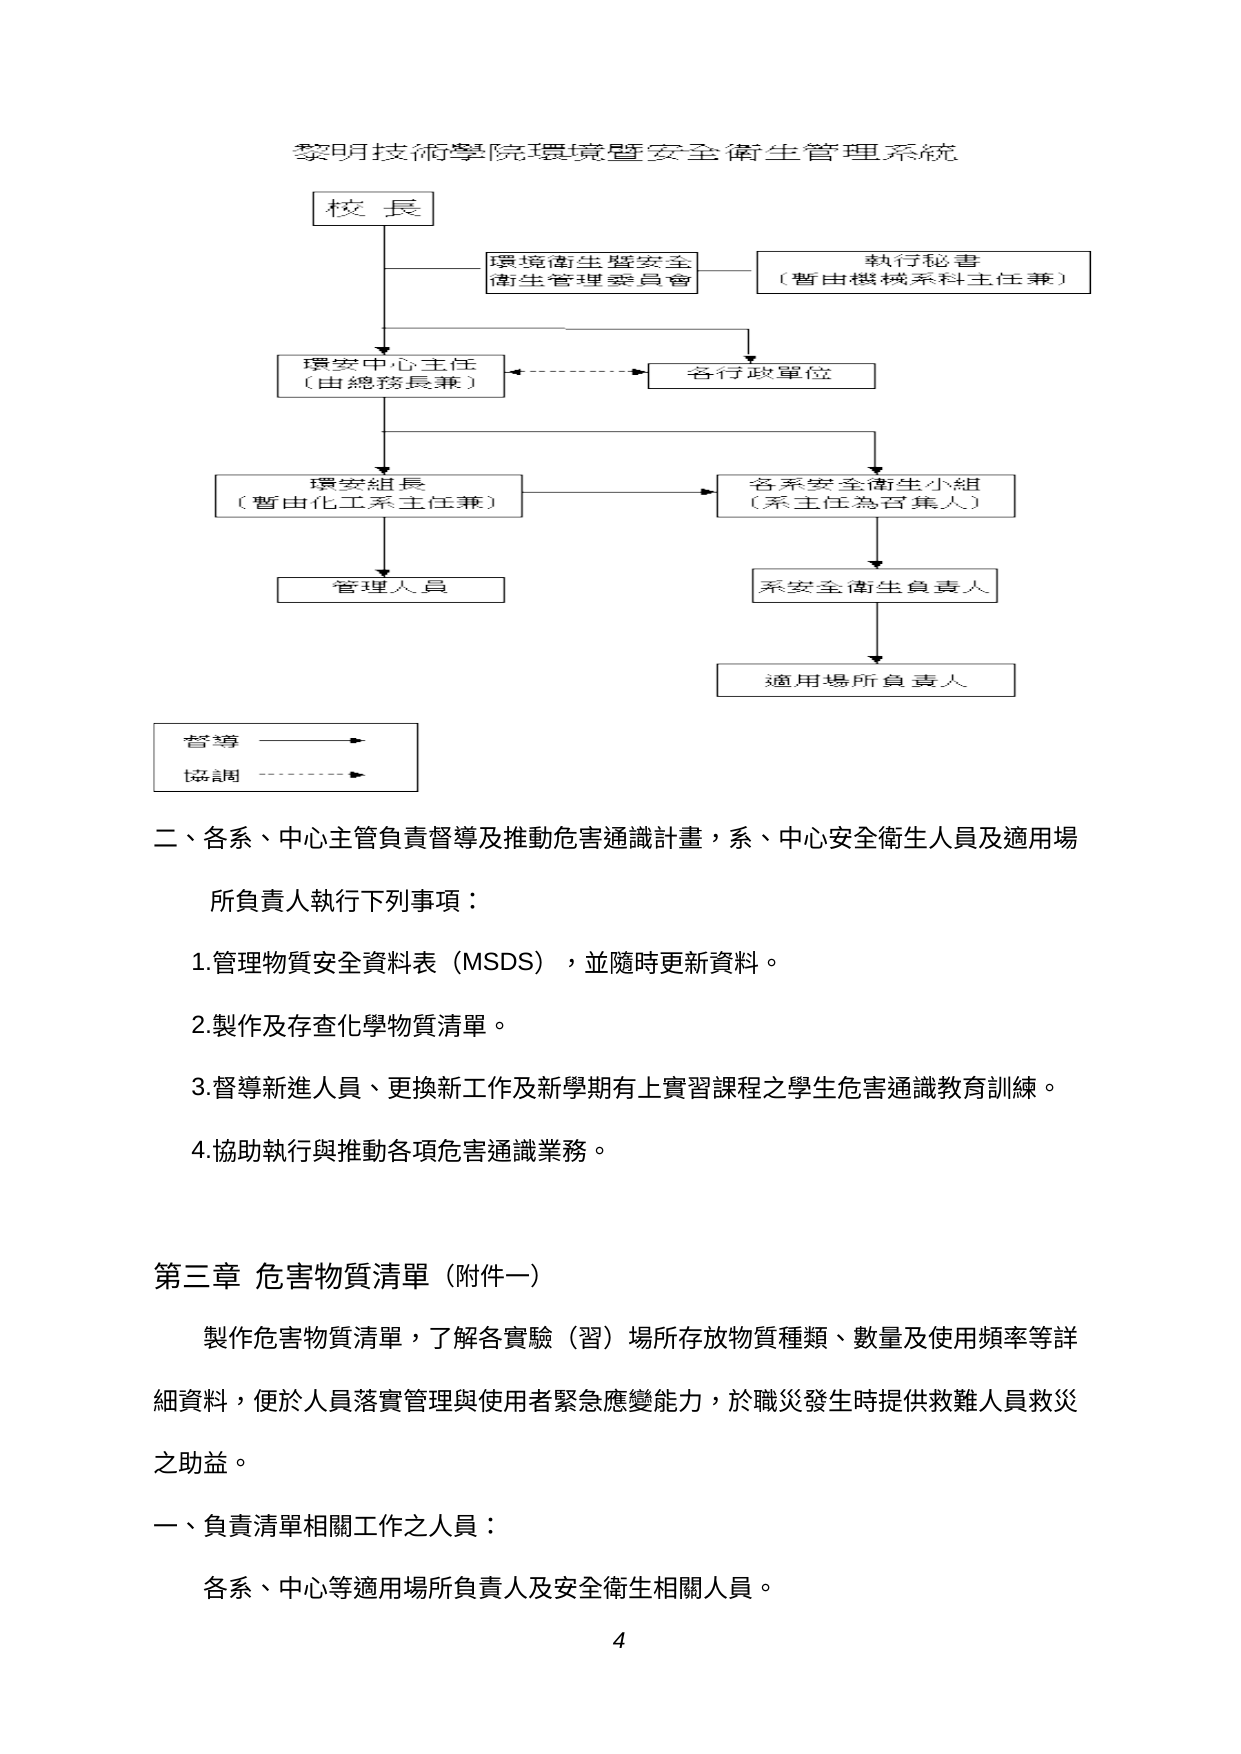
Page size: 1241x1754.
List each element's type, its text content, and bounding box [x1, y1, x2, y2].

text 3.督導新進人員、更換新工作及新學期有上實習課程之學生危害通識教育訓練。 [191, 1045, 1087, 1108]
text 1.管理物質安全資料表（MSDS），並隨時更新資料。 [191, 920, 1087, 983]
text 二、各系、中心主管負責督導及推動危害通識計畫，系、中心安全衛生人員及適用場所負責人執行下列事項： [153, 795, 1087, 920]
text 4.協助執行與推動各項危害通識業務。 [191, 1108, 1087, 1170]
text 各系、中心等適用場所負責人及安全衛生相關人員。 [153, 1545, 1087, 1608]
text 第三章 危害物質清單（附件一） [153, 1233, 1087, 1295]
text 製作危害物質清單，了解各實驗（習）場所存放物質種類、數量及使用頻率等詳細資料，便於人員落實管理與使用者緊急應變能力，於職災發生時提供救難人員救災之助益。 [153, 1295, 1087, 1483]
text 2.製作及存查化學物質清單。 [191, 983, 1087, 1045]
text 一、負責清單相關工作之人員： [153, 1483, 1087, 1545]
